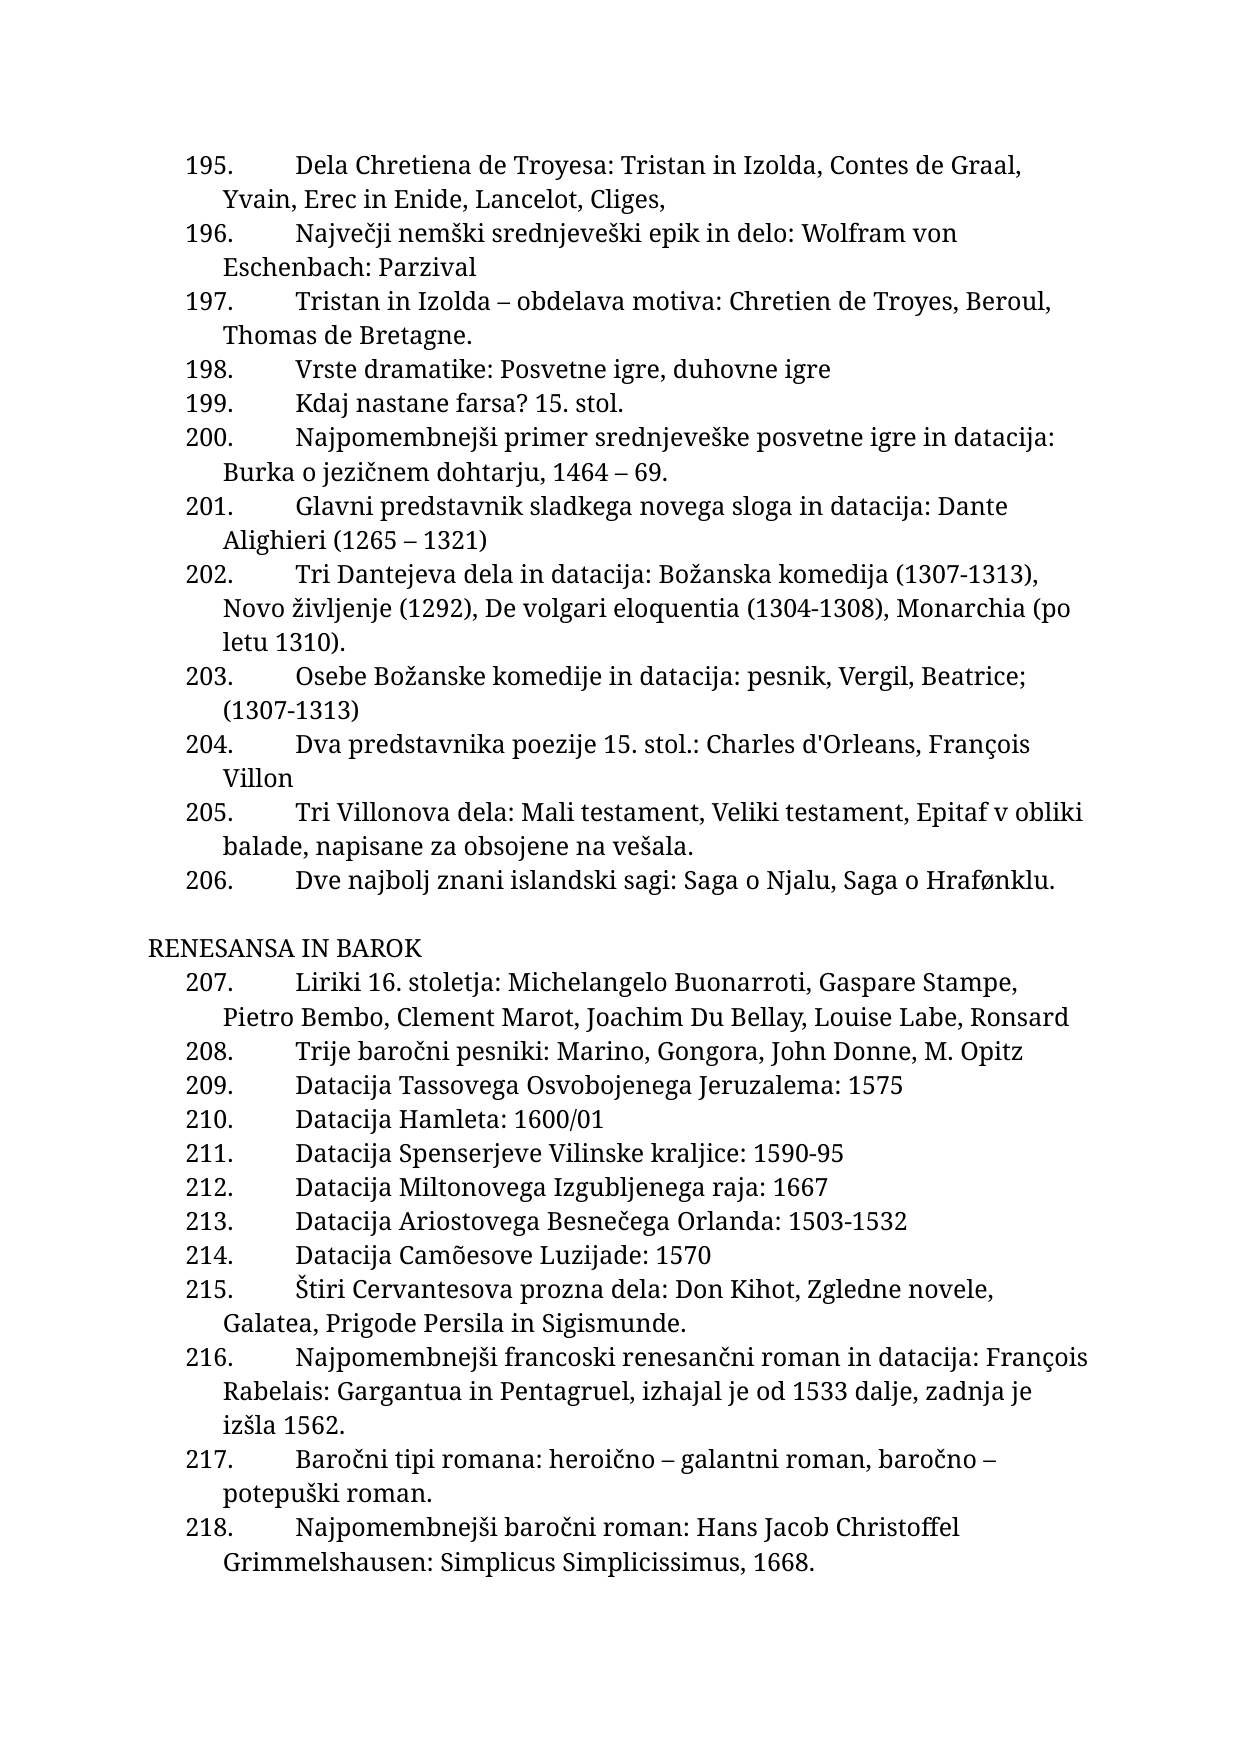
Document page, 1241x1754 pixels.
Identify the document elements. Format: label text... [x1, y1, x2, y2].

list Štiri Cervantesova prozna dela: Don Kihot, Zgledne novele, Galatea, Prigode Persila in Sigismunde. [185, 1272, 1093, 1340]
list Liriki 16. stoletja: Michelangelo Buonarroti, Gaspare Stampe, Pietro Bembo, Clement Marot, Joachim Du Bellay, Louise Labe, Ronsard [185, 965, 1093, 1033]
list Dva predstavnika poezije 15. stol.: Charles d'Orleans, François Villon [185, 727, 1093, 795]
text RENESANSA IN BAROK [148, 931, 1093, 965]
list Najpomembnejši francoski renesančni roman in datacija: François Rabelais: Gargantua in Pentagruel, izhajal je od 1533 dalje, zadnja je izšla 1562. [185, 1340, 1093, 1442]
list Datacija Miltonovega Izgubljenega raja: 1667 [185, 1169, 1093, 1203]
list Tristan in Izolda – obdelava motiva: Chretien de Troyes, Beroul, Thomas de Bretagne. [185, 284, 1093, 352]
list Datacija Camõesove Luzijade: 1570 [185, 1238, 1093, 1272]
list Dela Chretiena de Troyesa: Tristan in Izolda, Contes de Graal, Yvain, Erec in Enide, Lancelot, Cliges, [185, 148, 1093, 216]
list Datacija Tassovega Osvobojenega Jeruzalema: 1575 [185, 1067, 1093, 1101]
list Datacija Ariostovega Besnečega Orlanda: 1503-1532 [185, 1203, 1093, 1238]
list Vrste dramatike: Posvetne igre, duhovne igre [185, 352, 1093, 386]
list Tri Villonova dela: Mali testament, Veliki testament, Epitaf v obliki balade, napisane za obsojene na vešala. [185, 795, 1093, 863]
list Trije baročni pesniki: Marino, Gongora, John Donne, M. Opitz [185, 1033, 1093, 1067]
list Baročni tipi romana: heroično – galantni roman, baročno – potepuški roman. [185, 1442, 1093, 1510]
list Tri Dantejeva dela in datacija: Božanska komedija (1307-1313), Novo življenje (1292), De volgari eloquentia (1304-1308), Monarchia (po letu 1310). [185, 556, 1093, 658]
list Najpomembnejši primer srednjeveške posvetne igre in datacija: Burka o jezičnem dohtarju, 1464 – 69. [185, 420, 1093, 488]
list Datacija Hamleta: 1600/01 [185, 1101, 1093, 1135]
list Osebe Božanske komedije in datacija: pesnik, Vergil, Beatrice; (1307-1313) [185, 658, 1093, 727]
list Največji nemški srednjeveški epik in delo: Wolfram von Eschenbach: Parzival [185, 216, 1093, 284]
list Kdaj nastane farsa? 15. stol. [185, 386, 1093, 420]
list Glavni predstavnik sladkega novega sloga in datacija: Dante Alighieri (1265 – 1321) [185, 488, 1093, 556]
list Najpomembnejši baročni roman: Hans Jacob Christoffel Grimmelshausen: Simplicus Simplicissimus, 1668. [185, 1510, 1093, 1578]
list Datacija Spenserjeve Vilinske kraljice: 1590-95 [185, 1135, 1093, 1169]
list Dve najbolj znani islandski sagi: Saga o Njalu, Saga o Hrafønklu. [185, 863, 1093, 897]
